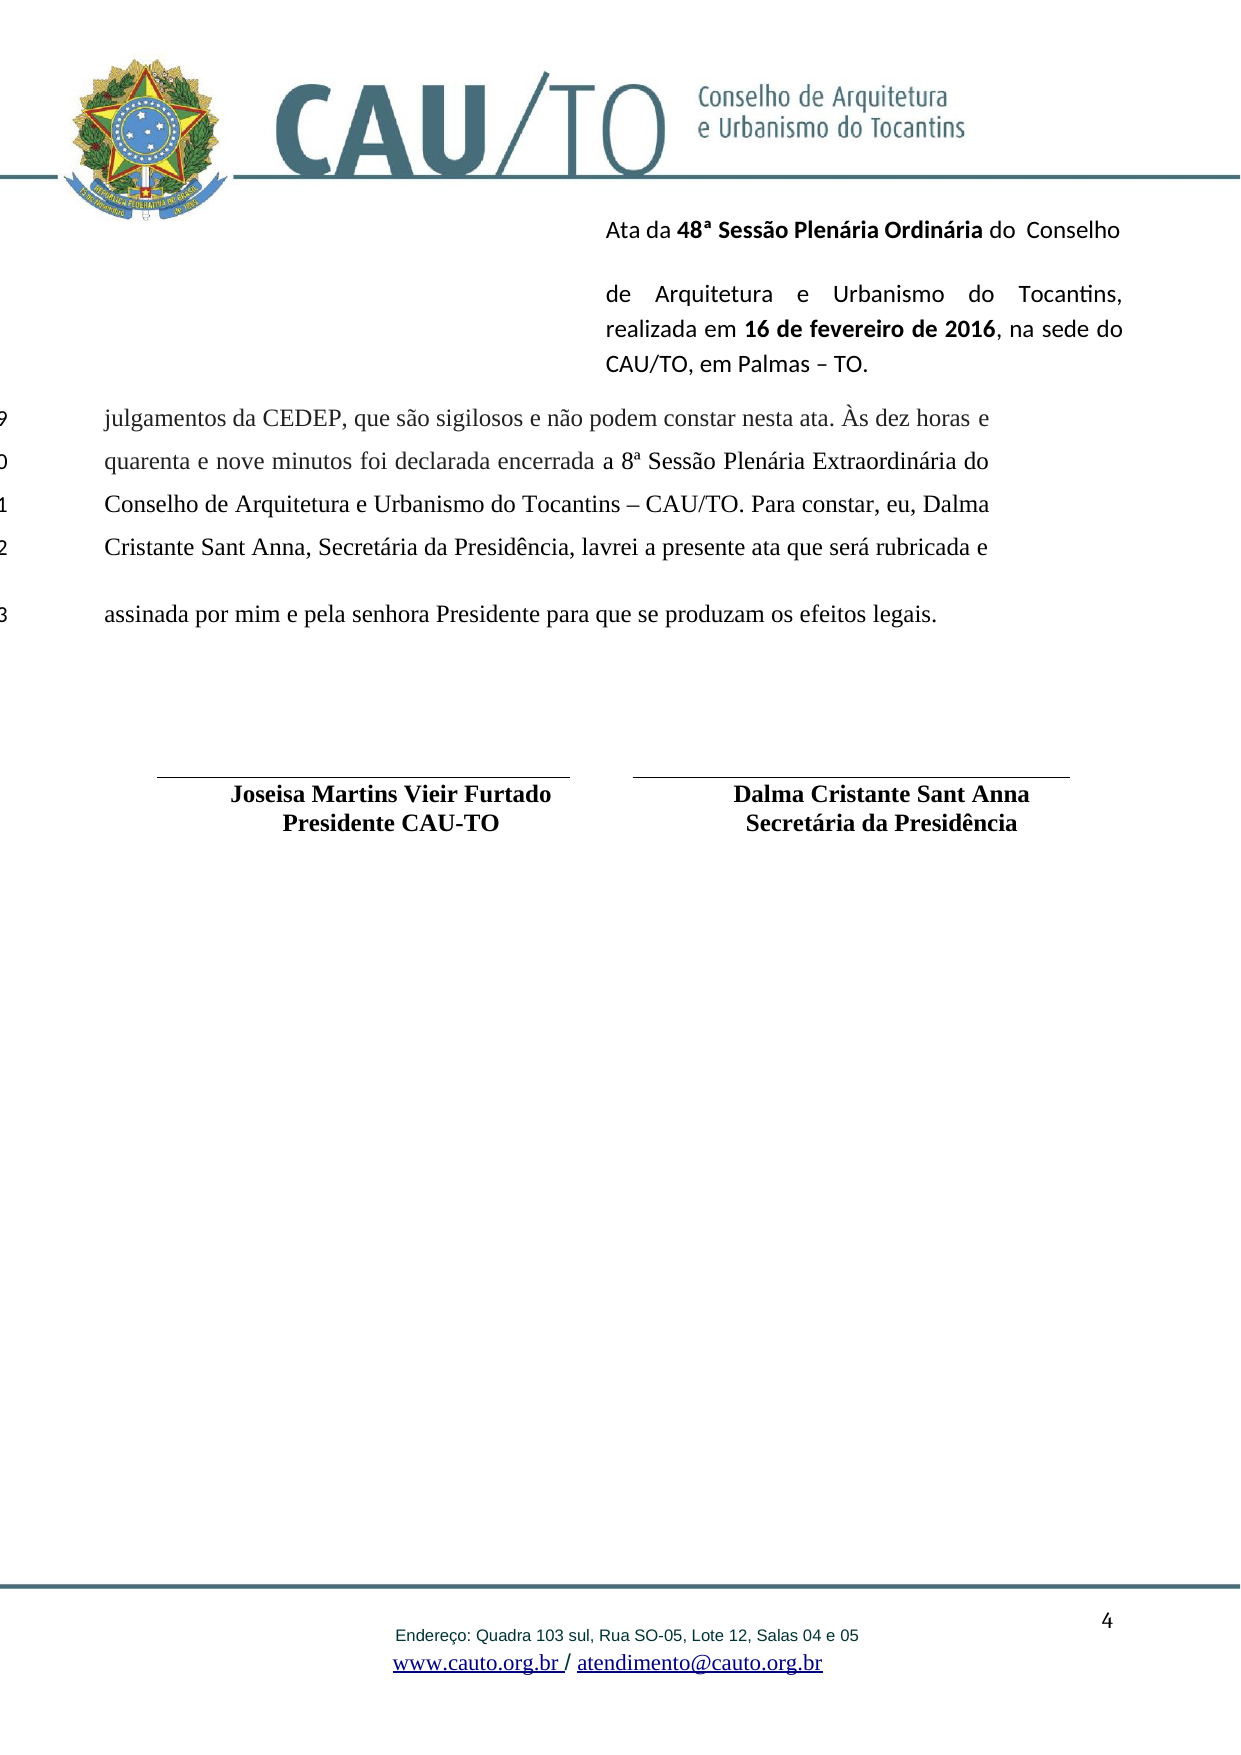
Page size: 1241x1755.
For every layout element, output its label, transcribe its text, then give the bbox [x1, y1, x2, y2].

table_header Joseisa Martins Vieir Furtado Presidente CAU-TO [157, 751, 633, 837]
text de Arquitetura e Urbanismo do Tocantins, realizada em 16 de fevereiro de 2016, na sede do CAU/TO, em Palmas – TO. [606, 278, 1123, 379]
list assinada por mim e pela senhora Presidente para que se produzam os efeitos legais. [0, 599, 1145, 628]
table_header Dalma Cristante Sant Anna Secretária da Presidência [633, 751, 1133, 837]
list quarenta e nove minutos foi declarada encerrada a 8ª Sessão Plenária Extraordinária do [0, 446, 1145, 475]
list Conselho de Arquitetura e Urbanismo do Tocantins – CAU/TO. Para constar, eu, Dalma [0, 489, 1145, 518]
list julgamentos da CEDEP, que são sigilosos e não podem constar nesta ata. Às dez horas e [0, 403, 1145, 433]
list Cristante Sant Anna, Secretária da Presidência, lavrei a presente ata que será rubricada e [0, 532, 1145, 561]
